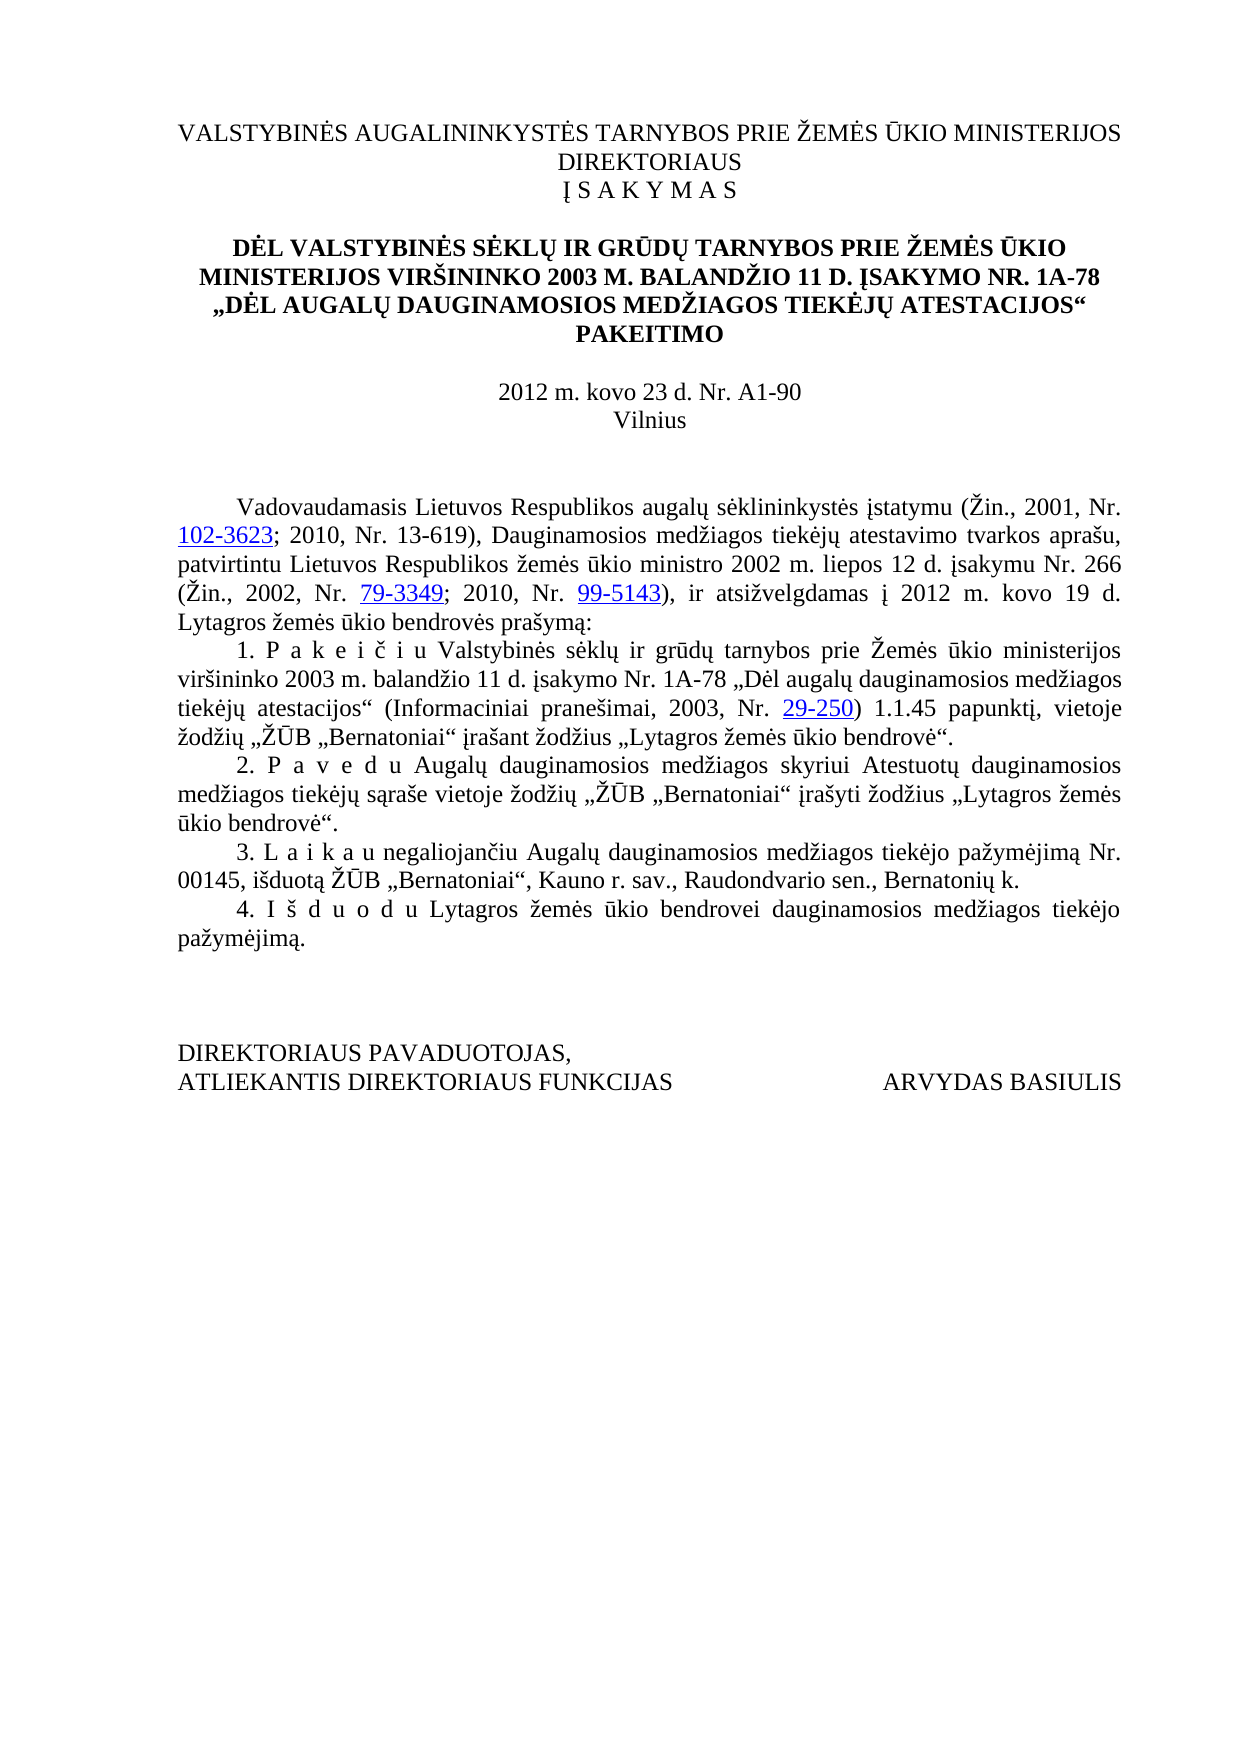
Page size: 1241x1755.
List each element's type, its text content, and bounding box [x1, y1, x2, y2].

text 4. I š d u o d u Lytagros žemės ūkio bendrovei dauginamosios medžiagos tiekėjo pažymėjimą. [177, 894, 1122, 952]
text 2. P a v e d u Augalų dauginamosios medžiagos skyriui Atestuotų dauginamosios medžiagos tiekėjų sąraše vietoje žodžių „ŽŪB „Bernatoniai“ įrašyti žodžius „Lytagros žemės ūkio bendrovė“. [177, 751, 1122, 837]
text Direktoriaus pavaduotojas, [177, 1038, 1122, 1067]
text DĖL VALSTYBINĖS SĖKLŲ IR GRŪDŲ TARNYBOS PRIE ŽEMĖS ŪKIO MINISTERIJOS VIRŠININKO 2003 M. BALANDŽIO 11 D. ĮSAKYMO NR. 1A-78 „DĖL AUGALŲ DAUGINAMOSIOS MEDŽIAGOS TIEKĖJŲ ATESTACIJOS“ PAKEITIMO [177, 233, 1122, 348]
text Į S A K Y M A S [177, 176, 1122, 204]
text Vadovaudamasis Lietuvos Respublikos augalų sėklininkystės įstatymu (Žin., 2001, Nr. 102-3623; 2010, Nr. 13-619), Dauginamosios medžiagos tiekėjų atestavimo tvarkos aprašu, patvirtintu Lietuvos Respublikos žemės ūkio ministro 2002 m. liepos 12 d. įsakymu Nr. 266 (Žin., 2002, Nr. 79-3349; 2010, Nr. 99-5143), ir atsižvelgdamas į 2012 m. kovo 19 d. Lytagros žemės ūkio bendrovės prašymą: [177, 492, 1122, 636]
text VALSTYBINĖS AUGALININKYSTĖS TARNYBOS PRIE ŽEMĖS ŪKIO MINISTERIJOS DIREKTORIAUS [177, 118, 1122, 176]
text 1. P a k e i č i u Valstybinės sėklų ir grūdų tarnybos prie Žemės ūkio ministerijos viršininko 2003 m. balandžio 11 d. įsakymo Nr. 1A-78 „Dėl augalų dauginamosios medžiagos tiekėjų atestacijos“ (Informaciniai pranešimai, 2003, Nr. 29-250) 1.1.45 papunktį, vietoje žodžių „ŽŪB „Bernatoniai“ įrašant žodžius „Lytagros žemės ūkio bendrovė“. [177, 636, 1122, 751]
text Vilnius [177, 406, 1122, 434]
text atliekantis direktoriaus funkcijas Arvydas Basiulis [177, 1067, 1122, 1096]
text 3. L a i k a u negaliojančiu Augalų dauginamosios medžiagos tiekėjo pažymėjimą Nr. 00145, išduotą ŽŪB „Bernatoniai“, Kauno r. sav., Raudondvario sen., Bernatonių k. [177, 837, 1122, 894]
text 2012 m. kovo 23 d. Nr. A1-90 [177, 377, 1122, 406]
